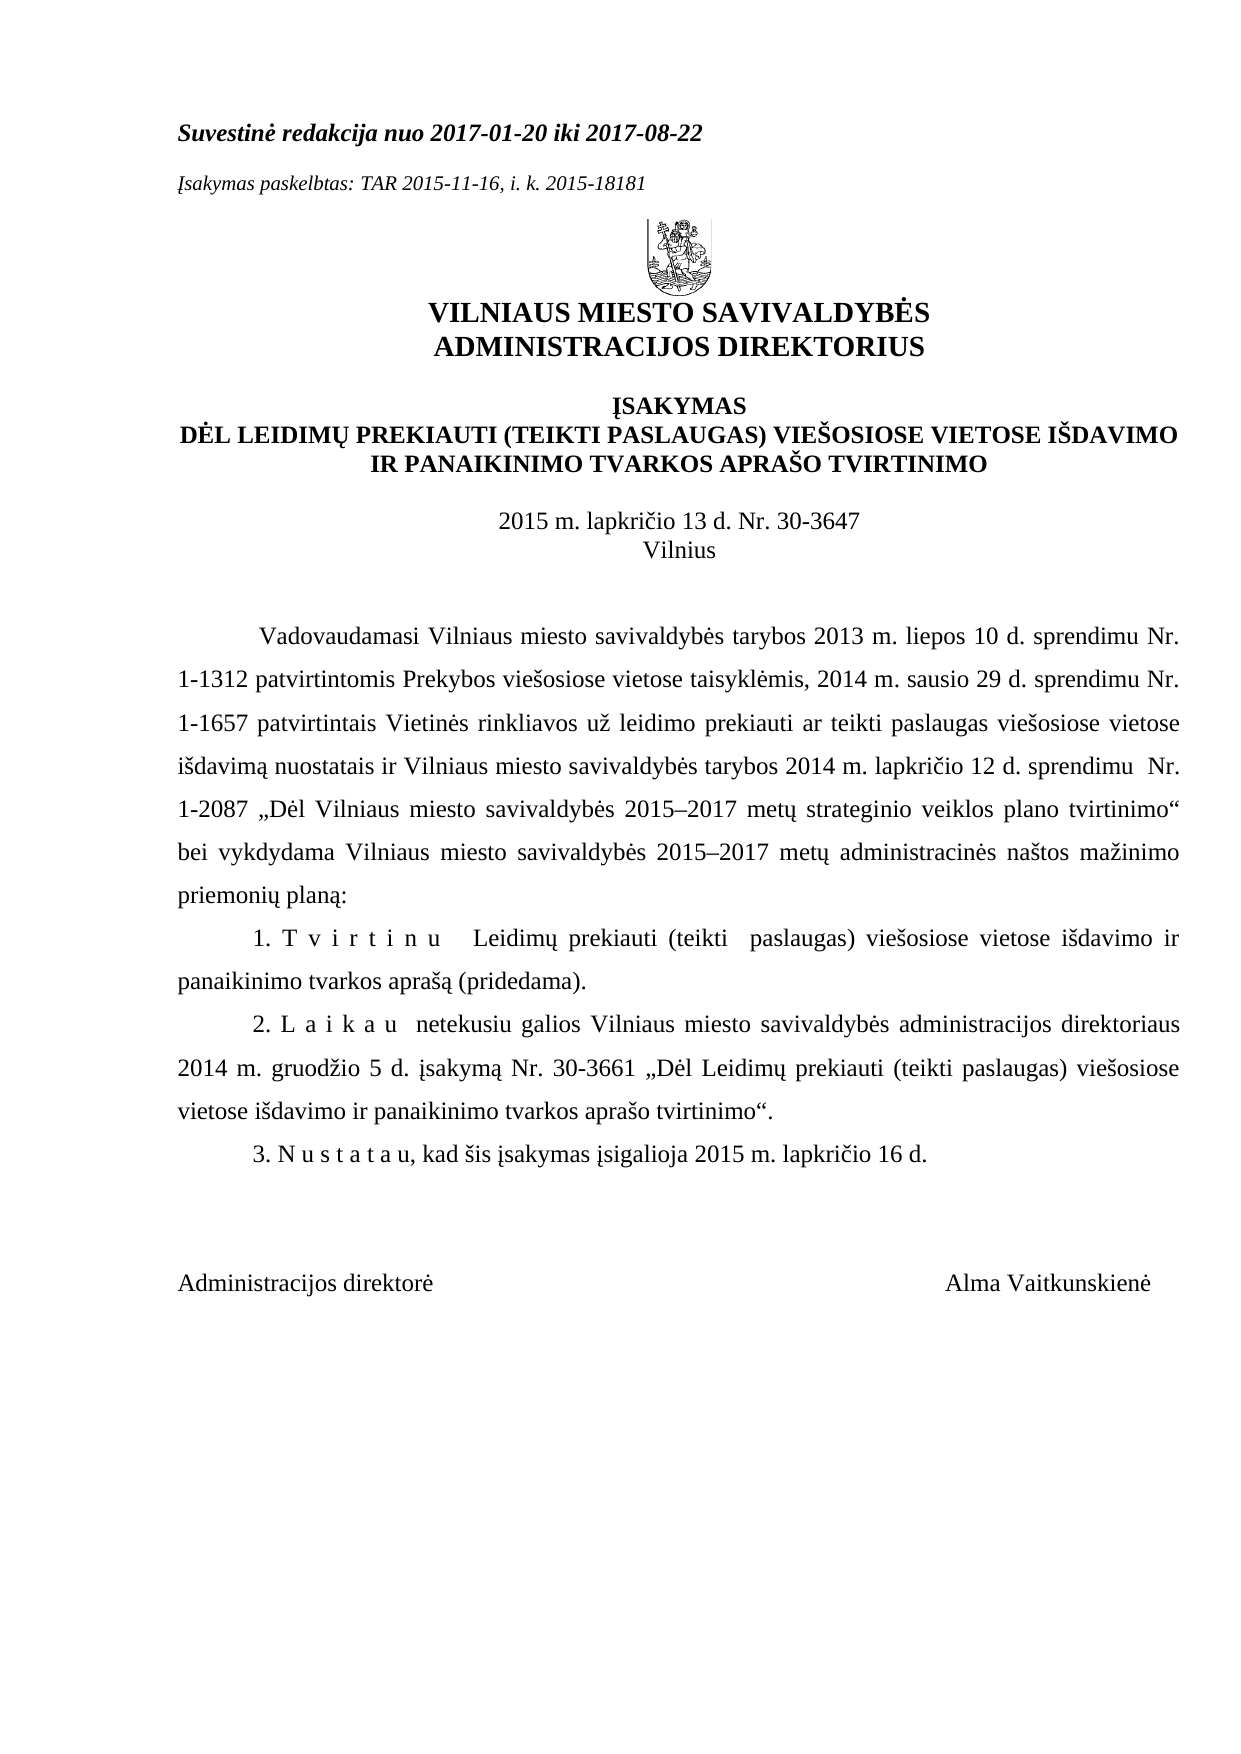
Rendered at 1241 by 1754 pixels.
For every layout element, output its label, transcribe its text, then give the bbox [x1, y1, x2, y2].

text DĖL LEIDIMŲ PREKIAUTI (TEIKTI PASLAUGAS) VIEŠOSIOSE VIETOSE IŠDAVIMO IR PANAIKINIMO TVARKOS APRAŠO TVIRTINIMO [177, 420, 1181, 478]
text Administracijos direktorė Alma Vaitkunskienė [177, 1268, 1181, 1297]
text 2. L a i k a u netekusiu galios Vilniaus miesto savivaldybės administracijos direktoriaus 2014 m. gruodžio 5 d. įsakymą Nr. 30-3661 „Dėl Leidimų prekiauti (teikti paslaugas) viešosiose vietose išdavimo ir panaikinimo tvarkos aprašo tvirtinimo“. [177, 1009, 1181, 1124]
text 1. T v i r t i n u Leidimų prekiauti (teikti paslaugas) viešosiose vietose išdavimo ir panaikinimo tvarkos aprašą (pridedama). [177, 923, 1181, 995]
text Įsakymas paskelbtas: TAR 2015-11-16, i. k. 2015-18181 [177, 171, 1181, 195]
text ADMINISTRACIJOS DIREKTORIUS [177, 329, 1181, 363]
text 3. N u s t a t a u, kad šis įsakymas įsigalioja 2015 m. lapkričio 16 d. [177, 1139, 1181, 1168]
text Suvestinė redakcija nuo 2017-01-20 iki 2017-08-22 [177, 118, 1181, 147]
text VILNIAUS MIESTO SAVIVALDYBĖS [177, 296, 1181, 329]
text 2015 m. lapkričio 13 d. Nr. 30-3647 [177, 506, 1181, 535]
text ĮSAKYMAS [177, 391, 1181, 420]
text Vilnius [177, 535, 1181, 564]
text Vadovaudamasi Vilniaus miesto savivaldybės tarybos 2013 m. liepos 10 d. sprendimu Nr. 1-1312 patvirtintomis Prekybos viešosiose vietose taisyklėmis, 2014 m. sausio 29 d. sprendimu Nr. 1-1657 patvirtintais Vietinės rinkliavos už leidimo prekiauti ar teikti paslaugas viešosiose vietose išdavimą nuostatais ir Vilniaus miesto savivaldybės tarybos 2014 m. lapkričio 12 d. sprendimu Nr. 1-2087 „Dėl Vilniaus miesto savivaldybės 2015–2017 metų strateginio veiklos plano tvirtinimo“ bei vykdydama Vilniaus miesto savivaldybės 2015–2017 metų administracinės naštos mažinimo priemonių planą: [177, 621, 1181, 909]
